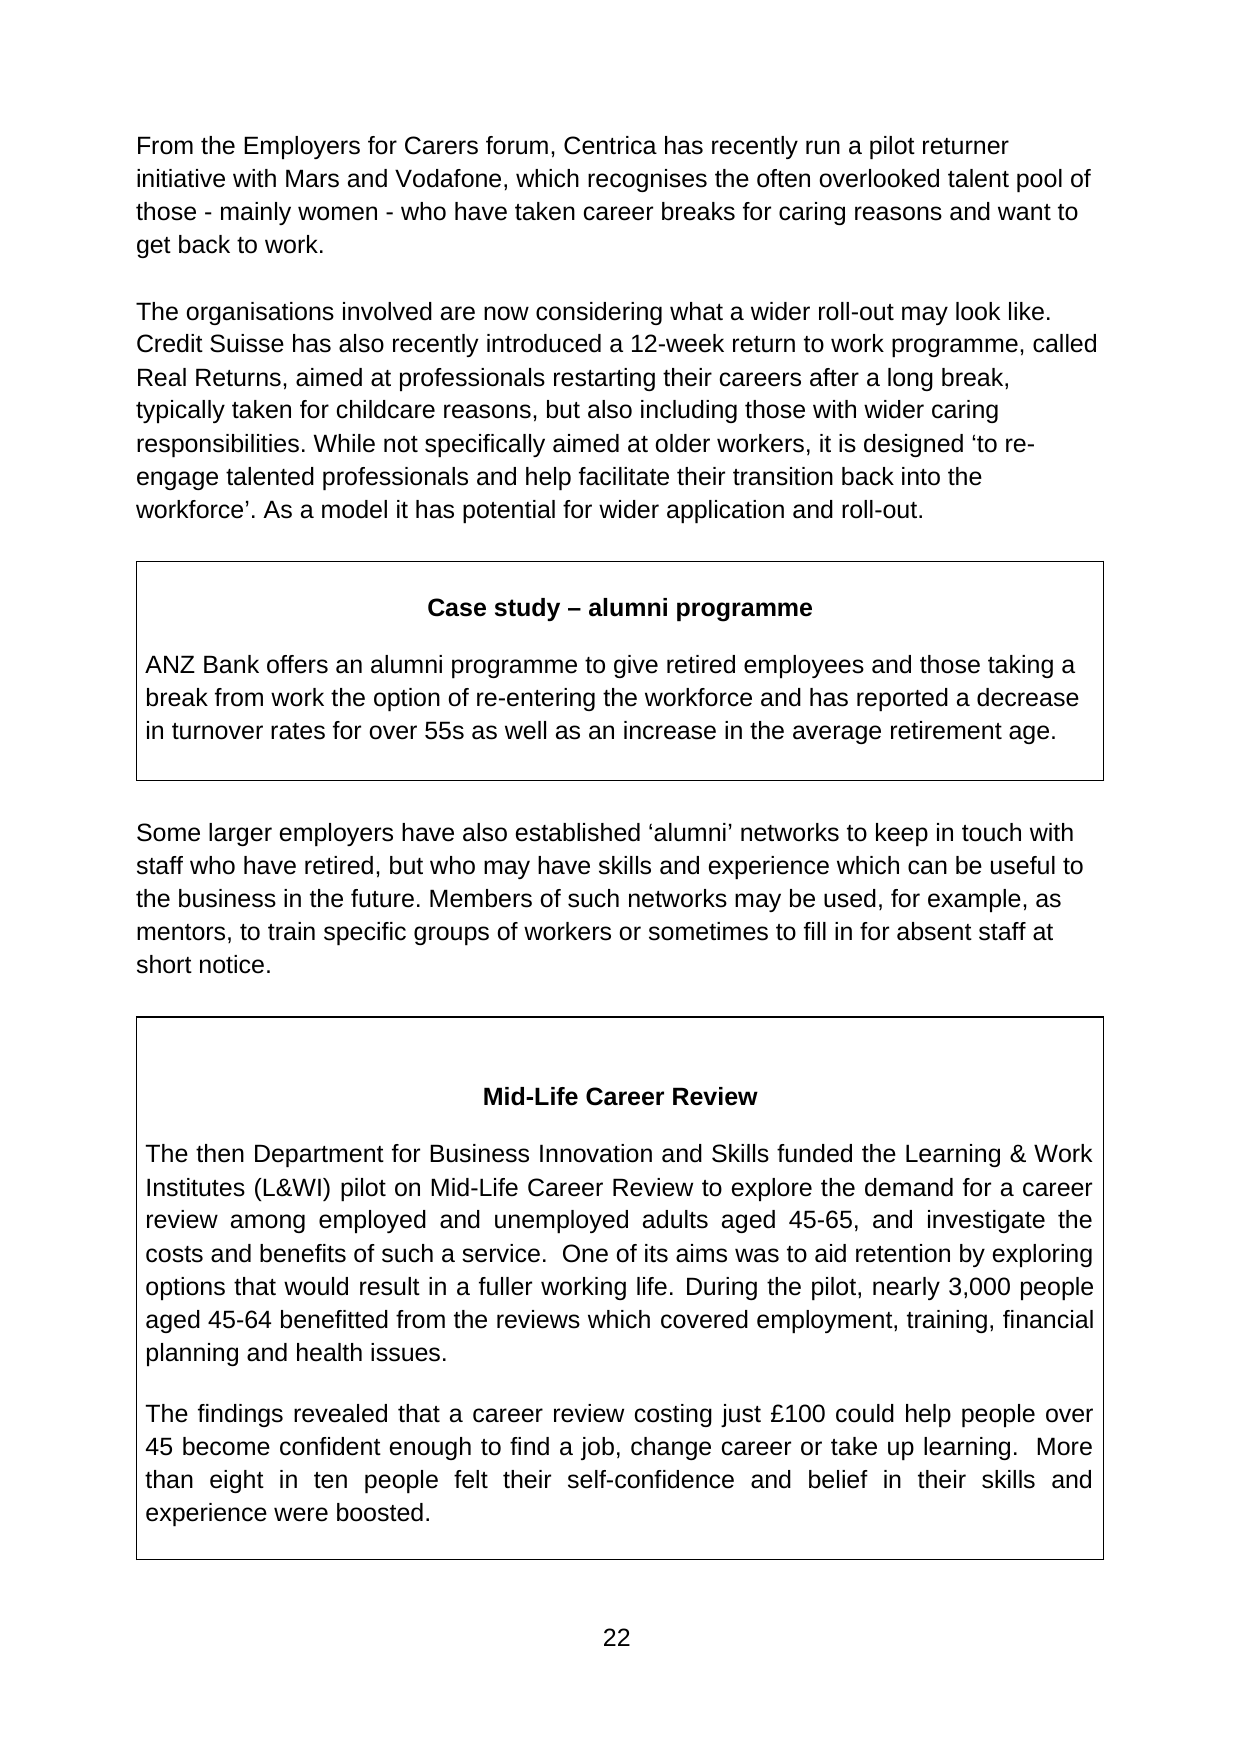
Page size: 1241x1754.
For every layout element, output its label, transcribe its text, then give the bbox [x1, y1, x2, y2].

text ANZ Bank offers an alumni programme to give retired employees and those taking a break from work the option of re-entering the workforce and has reported a decrease in turnover rates for over 55s as well as an increase in the average retirement age. [137, 647, 1103, 745]
text The organisations involved are now considering what a wider roll-out may look like. Credit Suisse has also recently introduced a 12-week return to work programme, called Real Returns, aimed at professionals restarting their careers after a long break, typically taken for childcare reasons, but also including those with wider caring responsibilities. While not specifically aimed at older workers, it is designed ‘to re-engage talented professionals and help facilitate their transition back into the workforce’. As a model it has potential for wider application and roll-out. [136, 296, 1104, 523]
text The then Department for Business Innovation and Skills funded the Learning & Work Institutes (L&WI) pilot on Mid-Life Career Review to explore the demand for a career review among employed and unemployed adults aged 45-65, and investigate the costs and benefits of such a service. One of its aims was to aid retention by exploring options that would result in a fuller working life. During the pilot, nearly 3,000 people aged 45-64 benefitted from the reviews which covered employment, training, financial planning and health issues. [137, 1074, 1103, 1334]
text Case study – alumni programme [137, 589, 1103, 621]
text Mid-Life Career Review [137, 1018, 1103, 1074]
text The findings revealed that a career review costing just £100 could help people over 45 become confident enough to find a job, change career or take up learning. More than eight in ten people felt their self-confidence and belief in their skills and experience were boosted. [137, 1334, 1103, 1527]
text Some larger employers have also established ‘alumni’ networks to keep in touch with staff who have retired, but who may have skills and experience which can be useful to the business in the future. Members of such networks may be used, for example, as mentors, to train specific groups of workers or sometimes to fill in for absent staff at short notice. [136, 818, 1104, 979]
text From the Employers for Carers forum, Centrica has recently run a pilot returner initiative with Mars and Vodafone, which recognises the often overlooked talent pool of those - mainly women - who have taken career breaks for caring reasons and want to get back to work. [136, 131, 1104, 259]
